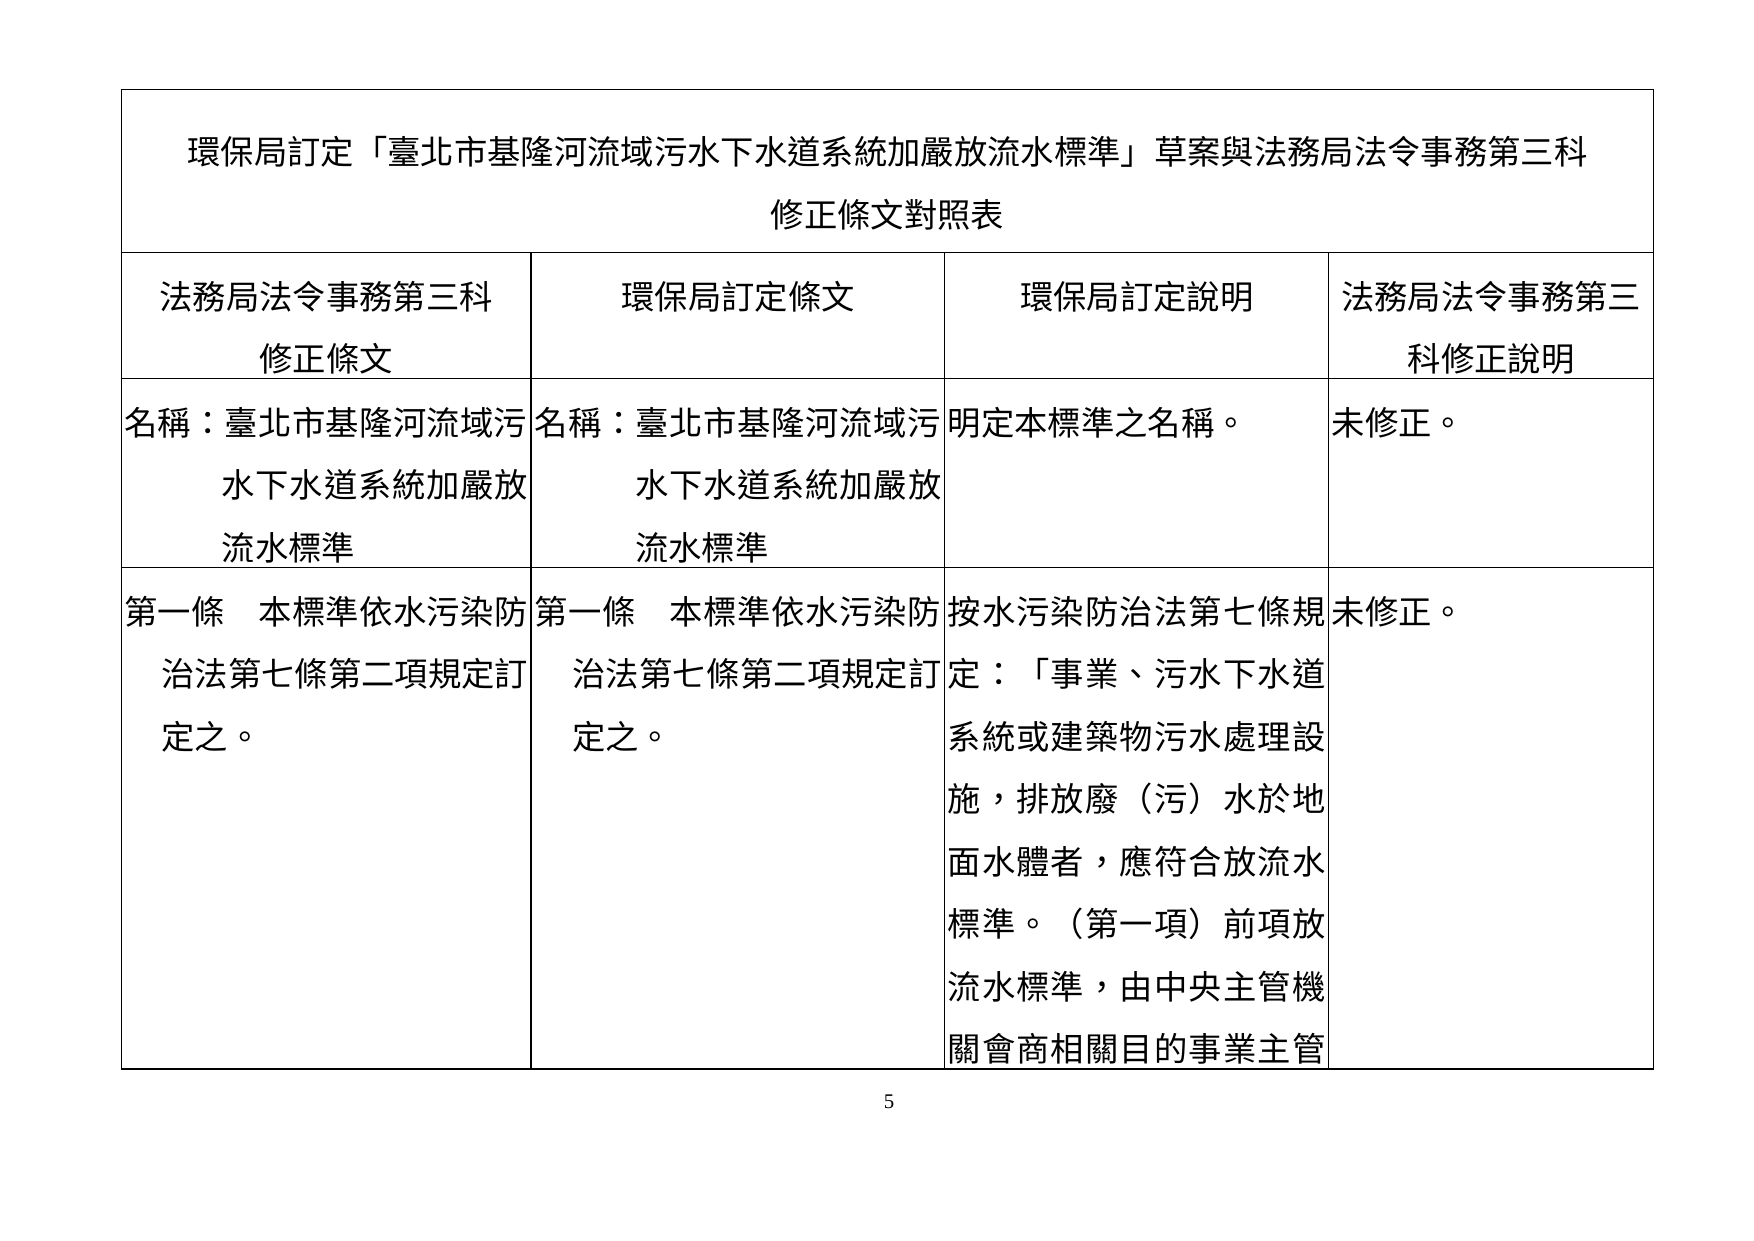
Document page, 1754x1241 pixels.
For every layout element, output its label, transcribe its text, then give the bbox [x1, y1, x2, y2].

table_cell 第一條 本標準依水污染防治法第七條第二項規定訂定之。 [122, 568, 530, 1068]
table_cell 未修正。 [1329, 379, 1653, 567]
table_cell 按水污染防治法第七條規定：「事業、污水下水道系統或建築物污水處理設施，排放廢（污）水於地面水體者，應符合放流水標準。（第一項）前項放流水標準，由中央主管機關會商相關目的事業主管 [945, 568, 1328, 1068]
table_cell 明定本標準之名稱。 [945, 379, 1328, 567]
table_cell 名稱：臺北市基隆河流域污水下水道系統加嚴放流水標準 [532, 379, 944, 567]
table_cell 法務局法令事務第三科修正說明 [1329, 253, 1653, 378]
table_cell 名稱：臺北市基隆河流域污水下水道系統加嚴放流水標準 [122, 379, 530, 567]
table_cell 法務局法令事務第三科 修正條文 [122, 253, 530, 378]
table_cell 環保局訂定條文 [532, 253, 944, 378]
table_cell 環保局訂定說明 [945, 253, 1328, 378]
table_cell 第一條 本標準依水污染防治法第七條第二項規定訂定之。 [532, 568, 944, 1068]
table_header 環保局訂定「臺北市基隆河流域污水下水道系統加嚴放流水標準」草案與法務局法令事務第三科 修正條文對照表 [122, 90, 1653, 252]
table_cell 未修正。 [1329, 568, 1653, 1068]
